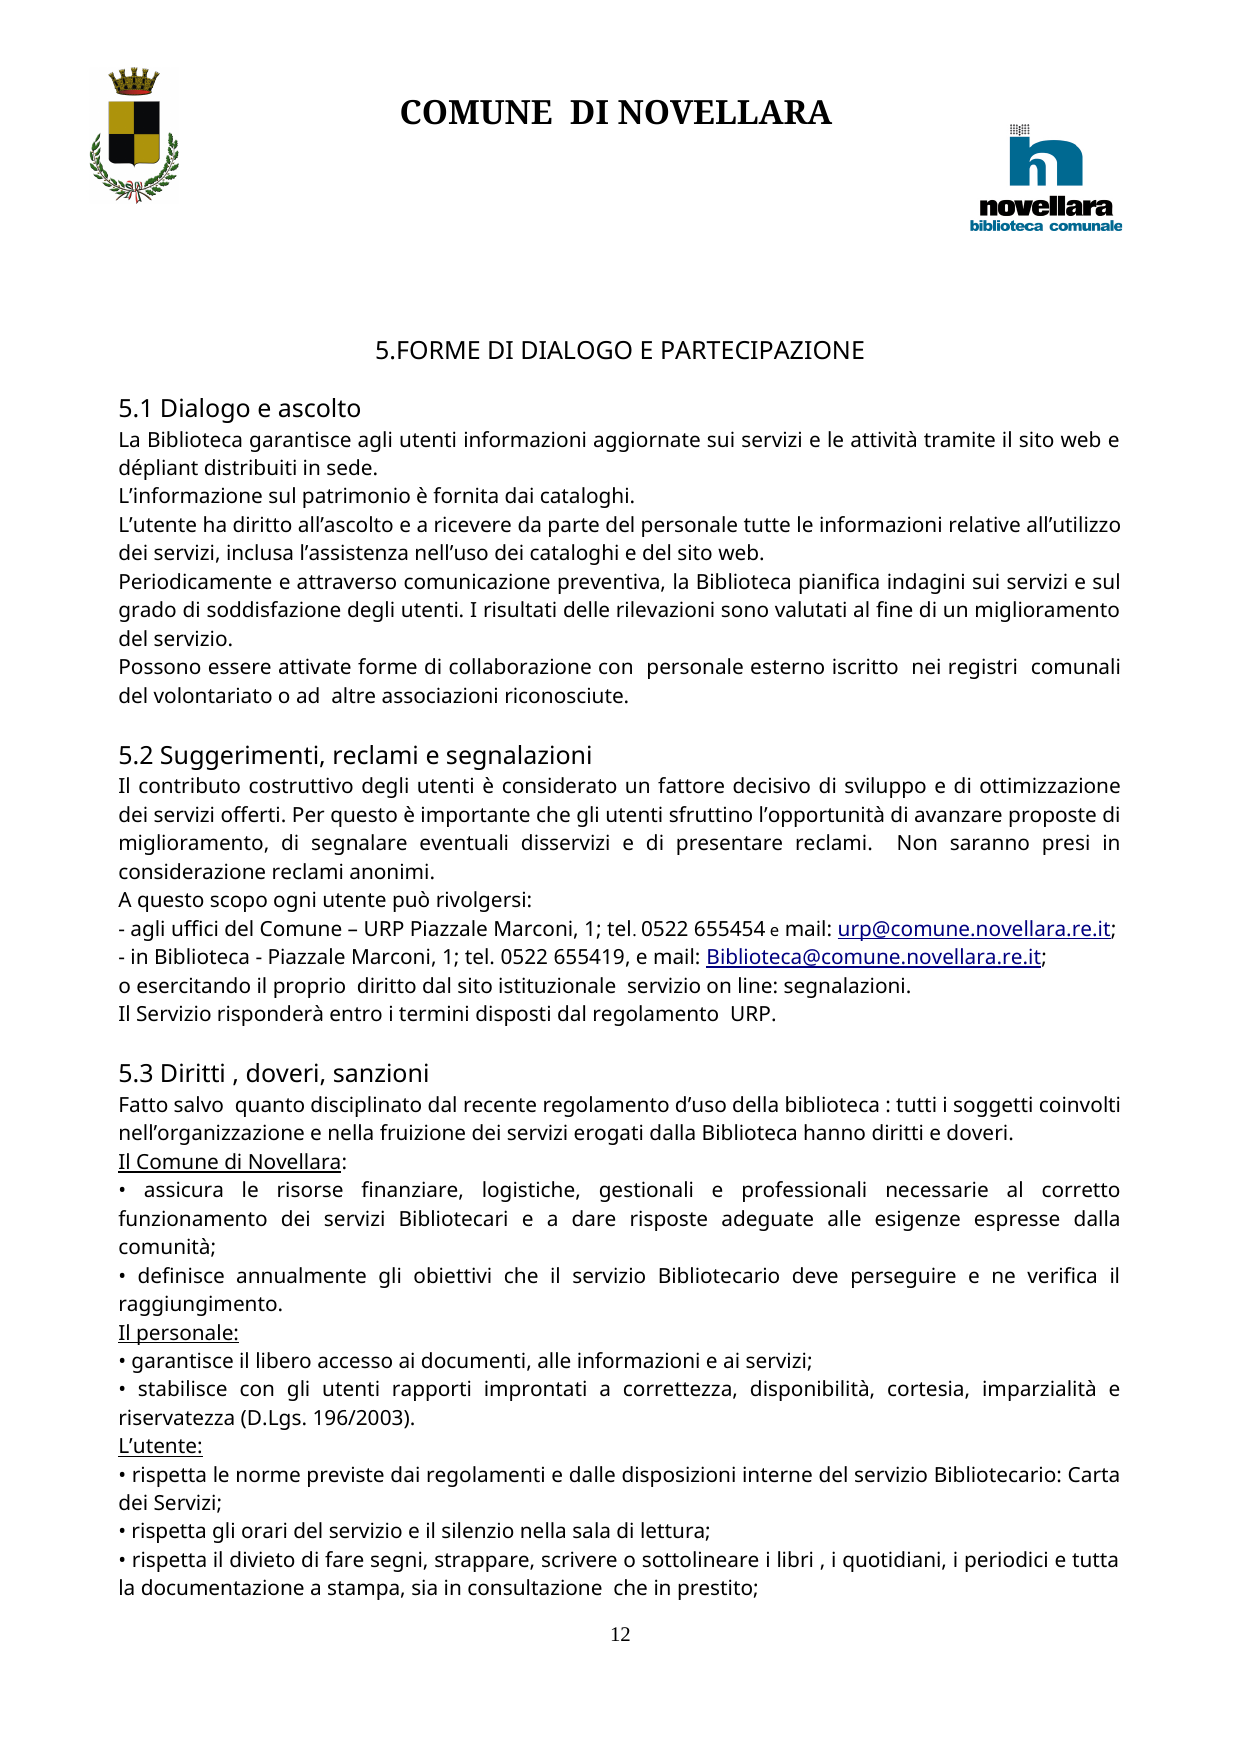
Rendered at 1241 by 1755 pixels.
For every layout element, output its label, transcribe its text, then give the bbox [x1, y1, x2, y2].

text Possono essere attivate forme di collaborazione con personale esterno iscritto nei registri comunali del volontariato o ad altre associazioni riconosciute. [118, 652, 1122, 709]
text L’utente: [118, 1431, 1122, 1460]
subtitle 5.FORME DI DIALOGO E PARTECIPAZIONE [118, 333, 1122, 367]
text La Biblioteca garantisce agli utenti informazioni aggiornate sui servizi e le attività tramite il sito web e dépliant distribuiti in sede. [118, 425, 1122, 482]
text L’utente ha diritto all’ascolto e a ricevere da parte del personale tutte le informazioni relative all’utilizzo dei servizi, inclusa l’assistenza nell’uso dei cataloghi e del sito web. [118, 510, 1122, 567]
text • rispetta gli orari del servizio e il silenzio nella sala di lettura; [118, 1517, 1122, 1545]
text Il contributo costruttivo degli utenti è considerato un fattore decisivo di sviluppo e di ottimizzazione dei servizi offerti. Per questo è importante che gli utenti sfruttino l’opportunità di avanzare proposte di miglioramento, di segnalare eventuali disservizi e di presentare reclami. Non saranno presi in considerazione reclami anonimi. [118, 772, 1122, 885]
text • definisce annualmente gli obiettivi che il servizio Bibliotecario deve perseguire e ne verifica il raggiungimento. [118, 1261, 1122, 1318]
text L’informazione sul patrimonio è fornita dai cataloghi. [118, 482, 1122, 510]
text Il Servizio risponderà entro i termini disposti dal regolamento URP. [118, 999, 1122, 1028]
text A questo scopo ogni utente può rivolgersi: [118, 885, 1122, 914]
text Fatto salvo quanto disciplinato dal recente regolamento d’uso della biblioteca : tutti i soggetti coinvolti nell’organizzazione e nella fruizione dei servizi erogati dalla Biblioteca hanno diritti e doveri. [118, 1090, 1122, 1147]
subtitle 5.3 Diritti , doveri, sanzioni [118, 1056, 1122, 1090]
text • assicura le risorse finanziare, logistiche, gestionali e professionali necessarie al corretto funzionamento dei servizi Bibliotecari e a dare risposte adeguate alle esigenze espresse dalla comunità; [118, 1175, 1122, 1261]
text • rispetta il divieto di fare segni, strappare, scrivere o sottolineare i libri , i quotidiani, i periodici e tutta la documentazione a stampa, sia in consultazione che in prestito; [118, 1545, 1122, 1602]
text Il personale: [118, 1318, 1122, 1346]
text - in Biblioteca - Piazzale Marconi, 1; tel. 0522 655419, e mail: Biblioteca@comune.novellara.re.it; [118, 942, 1122, 971]
text • stabilisce con gli utenti rapporti improntati a correttezza, disponibilità, cortesia, imparzialità e riservatezza (D.Lgs. 196/2003). [118, 1374, 1122, 1431]
text Il Comune di Novellara: [118, 1147, 1122, 1175]
text Periodicamente e attraverso comunicazione preventiva, la Biblioteca pianifica indagini sui servizi e sul grado di soddisfazione degli utenti. I risultati delle rilevazioni sono valutati al fine di un miglioramento del servizio. [118, 567, 1122, 652]
text • rispetta le norme previste dai regolamenti e dalle disposizioni interne del servizio Bibliotecario: Carta dei Servizi; [118, 1460, 1122, 1517]
text - agli uffici del Comune – URP Piazzale Marconi, 1; tel. 0522 655454 e mail: urp@comune.novellara.re.it; [118, 914, 1122, 942]
subtitle 5.2 Suggerimenti, reclami e segnalazioni [118, 738, 1122, 772]
text o esercitando il proprio diritto dal sito istituzionale servizio on line: segnalazioni. [118, 971, 1122, 999]
subtitle 5.1 Dialogo e ascolto [118, 391, 1122, 425]
text • garantisce il libero accesso ai documenti, alle informazioni e ai servizi; [118, 1346, 1122, 1374]
